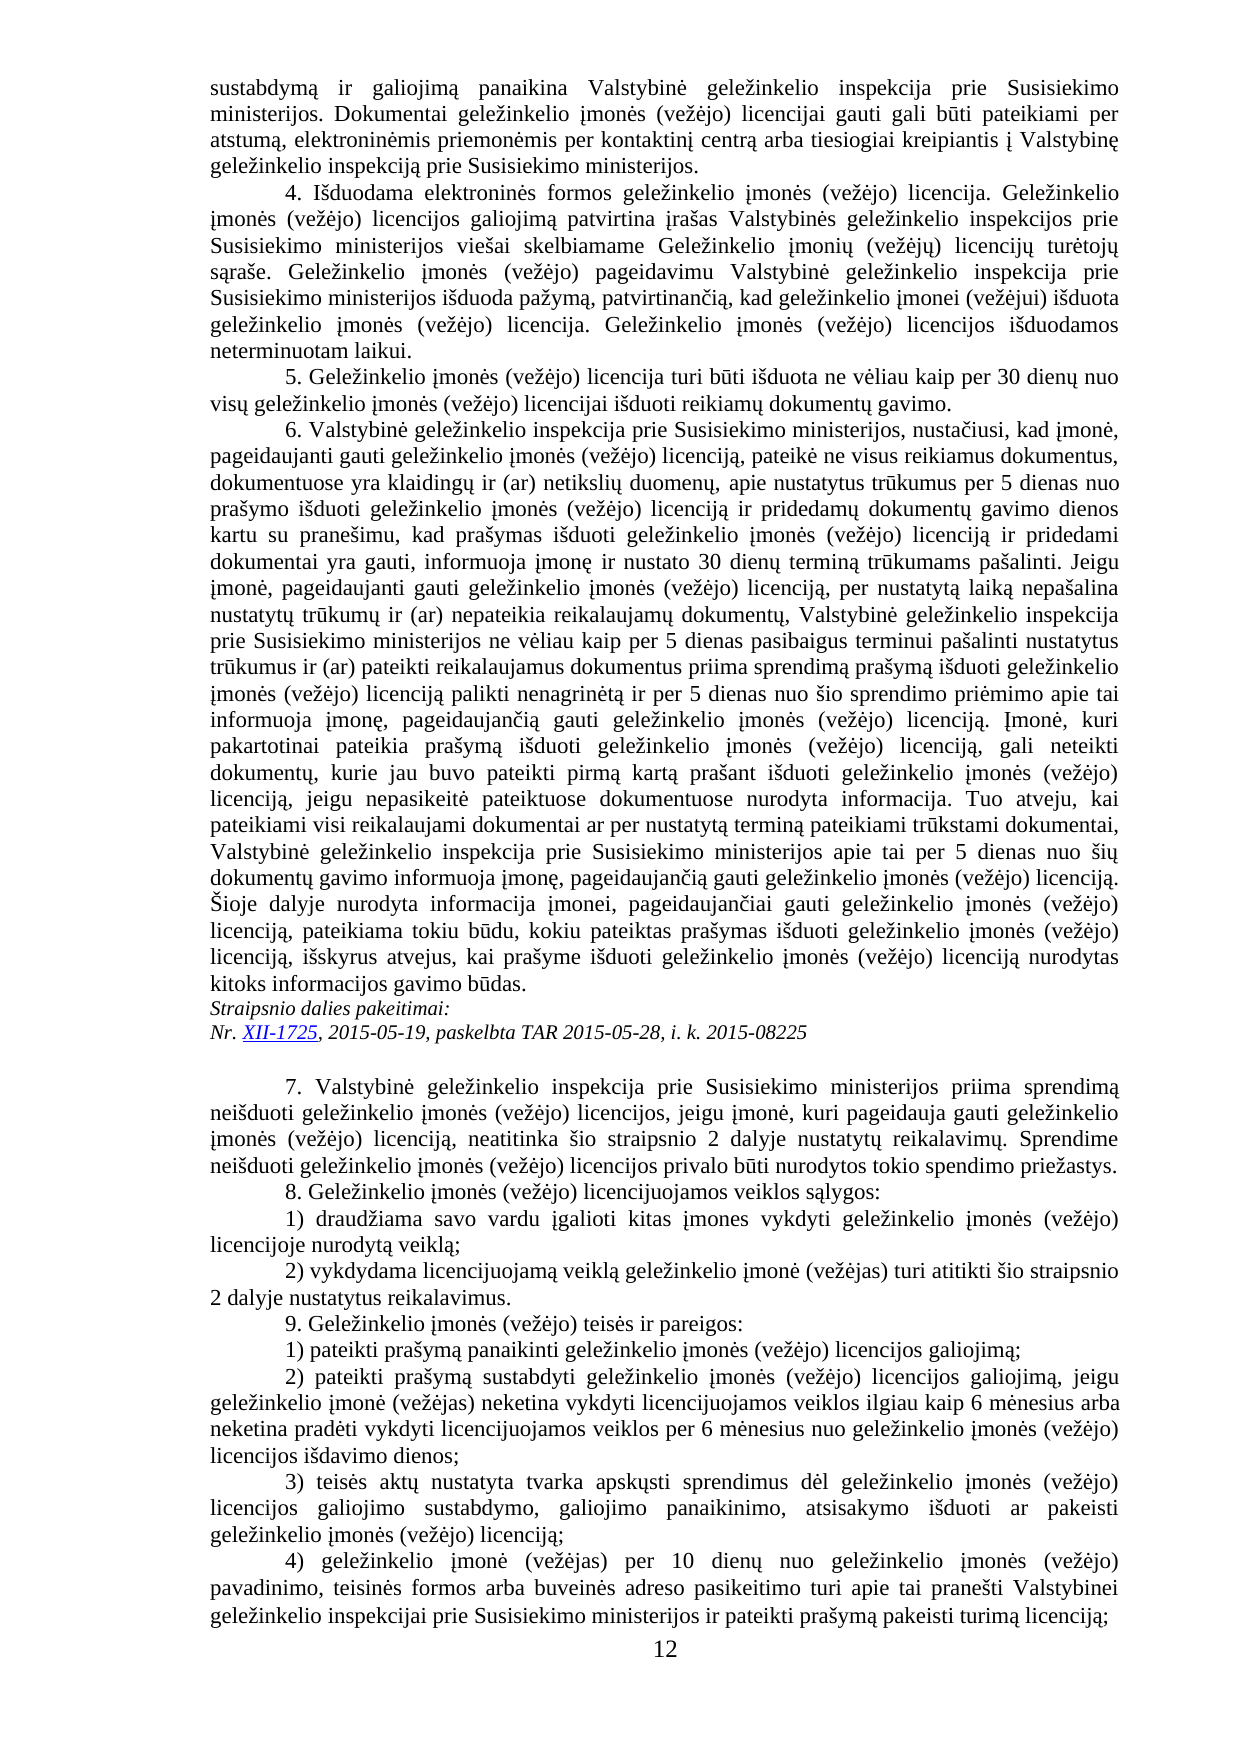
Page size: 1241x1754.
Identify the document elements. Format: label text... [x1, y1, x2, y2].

text 7. Valstybinė geležinkelio inspekcija prie Susisiekimo ministerijos priima sprendimą neišduoti geležinkelio įmonės (vežėjo) licencijos, jeigu įmonė, kuri pageidauja gauti geležinkelio įmonės (vežėjo) licenciją, neatitinka šio straipsnio 2 dalyje nustatytų reikalavimų. Sprendime neišduoti geležinkelio įmonės (vežėjo) licencijos privalo būti nurodytos tokio spendimo priežastys. [210, 1073, 1120, 1178]
text 6. Valstybinė geležinkelio inspekcija prie Susisiekimo ministerijos, nustačiusi, kad įmonė, pageidaujanti gauti geležinkelio įmonės (vežėjo) licenciją, pateikė ne visus reikiamus dokumentus, dokumentuose yra klaidingų ir (ar) netikslių duomenų, apie nustatytus trūkumus per 5 dienas nuo prašymo išduoti geležinkelio įmonės (vežėjo) licenciją ir pridedamų dokumentų gavimo dienos kartu su pranešimu, kad prašymas išduoti geležinkelio įmonės (vežėjo) licenciją ir pridedami dokumentai yra gauti, informuoja įmonę ir nustato 30 dienų terminą trūkumams pašalinti. Jeigu įmonė, pageidaujanti gauti geležinkelio įmonės (vežėjo) licenciją, per nustatytą laiką nepašalina nustatytų trūkumų ir (ar) nepateikia reikalaujamų dokumentų, Valstybinė geležinkelio inspekcija prie Susisiekimo ministerijos ne vėliau kaip per 5 dienas pasibaigus terminui pašalinti nustatytus trūkumus ir (ar) pateikti reikalaujamus dokumentus priima sprendimą prašymą išduoti geležinkelio įmonės (vežėjo) licenciją palikti nenagrinėtą ir per 5 dienas nuo šio sprendimo priėmimo apie tai informuoja įmonę, pageidaujančią gauti geležinkelio įmonės (vežėjo) licenciją. Įmonė, kuri pakartotinai pateikia prašymą išduoti geležinkelio įmonės (vežėjo) licenciją, gali neteikti dokumentų, kurie jau buvo pateikti pirmą kartą prašant išduoti geležinkelio įmonės (vežėjo) licenciją, jeigu nepasikeitė pateiktuose dokumentuose nurodyta informacija. Tuo atveju, kai pateikiami visi reikalaujami dokumentai ar per nustatytą terminą pateikiami trūkstami dokumentai, Valstybinė geležinkelio inspekcija prie Susisiekimo ministerijos apie tai per 5 dienas nuo šių dokumentų gavimo informuoja įmonę, pageidaujančią gauti geležinkelio įmonės (vežėjo) licenciją. Šioje dalyje nurodyta informacija įmonei, pageidaujančiai gauti geležinkelio įmonės (vežėjo) licenciją, pateikiama tokiu būdu, kokiu pateiktas prašymas išduoti geležinkelio įmonės (vežėjo) licenciją, išskyrus atvejus, kai prašyme išduoti geležinkelio įmonės (vežėjo) licenciją nurodytas kitoks informacijos gavimo būdas. [210, 416, 1120, 996]
text sustabdymą ir galiojimą panaikina Valstybinė geležinkelio inspekcija prie Susisiekimo ministerijos. Dokumentai geležinkelio įmonės (vežėjo) licencijai gauti gali būti pateikiami per atstumą, elektroninėmis priemonėmis per kontaktinį centrą arba tiesiogiai kreipiantis į Valstybinę geležinkelio inspekciją prie Susisiekimo ministerijos. [210, 73, 1120, 179]
text 2) vykdydama licencijuojamą veiklą geležinkelio įmonė (vežėjas) turi atitikti šio straipsnio 2 dalyje nustatytus reikalavimus. [210, 1257, 1120, 1310]
text 8. Geležinkelio įmonės (vežėjo) licencijuojamos veiklos sąlygos: [210, 1178, 1120, 1204]
text 2) pateikti prašymą sustabdyti geležinkelio įmonės (vežėjo) licencijos galiojimą, jeigu geležinkelio įmonė (vežėjas) neketina vykdyti licencijuojamos veiklos ilgiau kaip 6 mėnesius arba neketina pradėti vykdyti licencijuojamos veiklos per 6 mėnesius nuo geležinkelio įmonės (vežėjo) licencijos išdavimo dienos; [210, 1363, 1120, 1468]
text 3) teisės aktų nustatyta tvarka apskųsti sprendimus dėl geležinkelio įmonės (vežėjo) licencijos galiojimo sustabdymo, galiojimo panaikinimo, atsisakymo išduoti ar pakeisti geležinkelio įmonės (vežėjo) licenciją; [210, 1468, 1120, 1547]
text 1) draudžiama savo vardu įgalioti kitas įmones vykdyti geležinkelio įmonės (vežėjo) licencijoje nurodytą veiklą; [210, 1204, 1120, 1257]
text 4. Išduodama elektroninės formos geležinkelio įmonės (vežėjo) licencija. Geležinkelio įmonės (vežėjo) licencijos galiojimą patvirtina įrašas Valstybinės geležinkelio inspekcijos prie Susisiekimo ministerijos viešai skelbiamame Geležinkelio įmonių (vežėjų) licencijų turėtojų sąraše. Geležinkelio įmonės (vežėjo) pageidavimu Valstybinė geležinkelio inspekcija prie Susisiekimo ministerijos išduoda pažymą, patvirtinančią, kad geležinkelio įmonei (vežėjui) išduota geležinkelio įmonės (vežėjo) licencija. Geležinkelio įmonės (vežėjo) licencijos išduodamos neterminuotam laikui. [210, 179, 1120, 363]
text 4) geležinkelio įmonė (vežėjas) per 10 dienų nuo geležinkelio įmonės (vežėjo) pavadinimo, teisinės formos arba buveinės adreso pasikeitimo turi apie tai pranešti Valstybinei geležinkelio inspekcijai prie Susisiekimo ministerijos ir pateikti prašymą pakeisti turimą licenciją; [210, 1547, 1120, 1629]
text 5. Geležinkelio įmonės (vežėjo) licencija turi būti išduota ne vėliau kaip per 30 dienų nuo visų geležinkelio įmonės (vežėjo) licencijai išduoti reikiamų dokumentų gavimo. [210, 363, 1120, 416]
text Straipsnio dalies pakeitimai: [210, 996, 1120, 1020]
text Nr. XII-1725, 2015-05-19, paskelbta TAR 2015-05-28, i. k. 2015-08225 [210, 1020, 1120, 1044]
text 1) pateikti prašymą panaikinti geležinkelio įmonės (vežėjo) licencijos galiojimą; [210, 1336, 1120, 1363]
text 9. Geležinkelio įmonės (vežėjo) teisės ir pareigos: [210, 1310, 1120, 1336]
